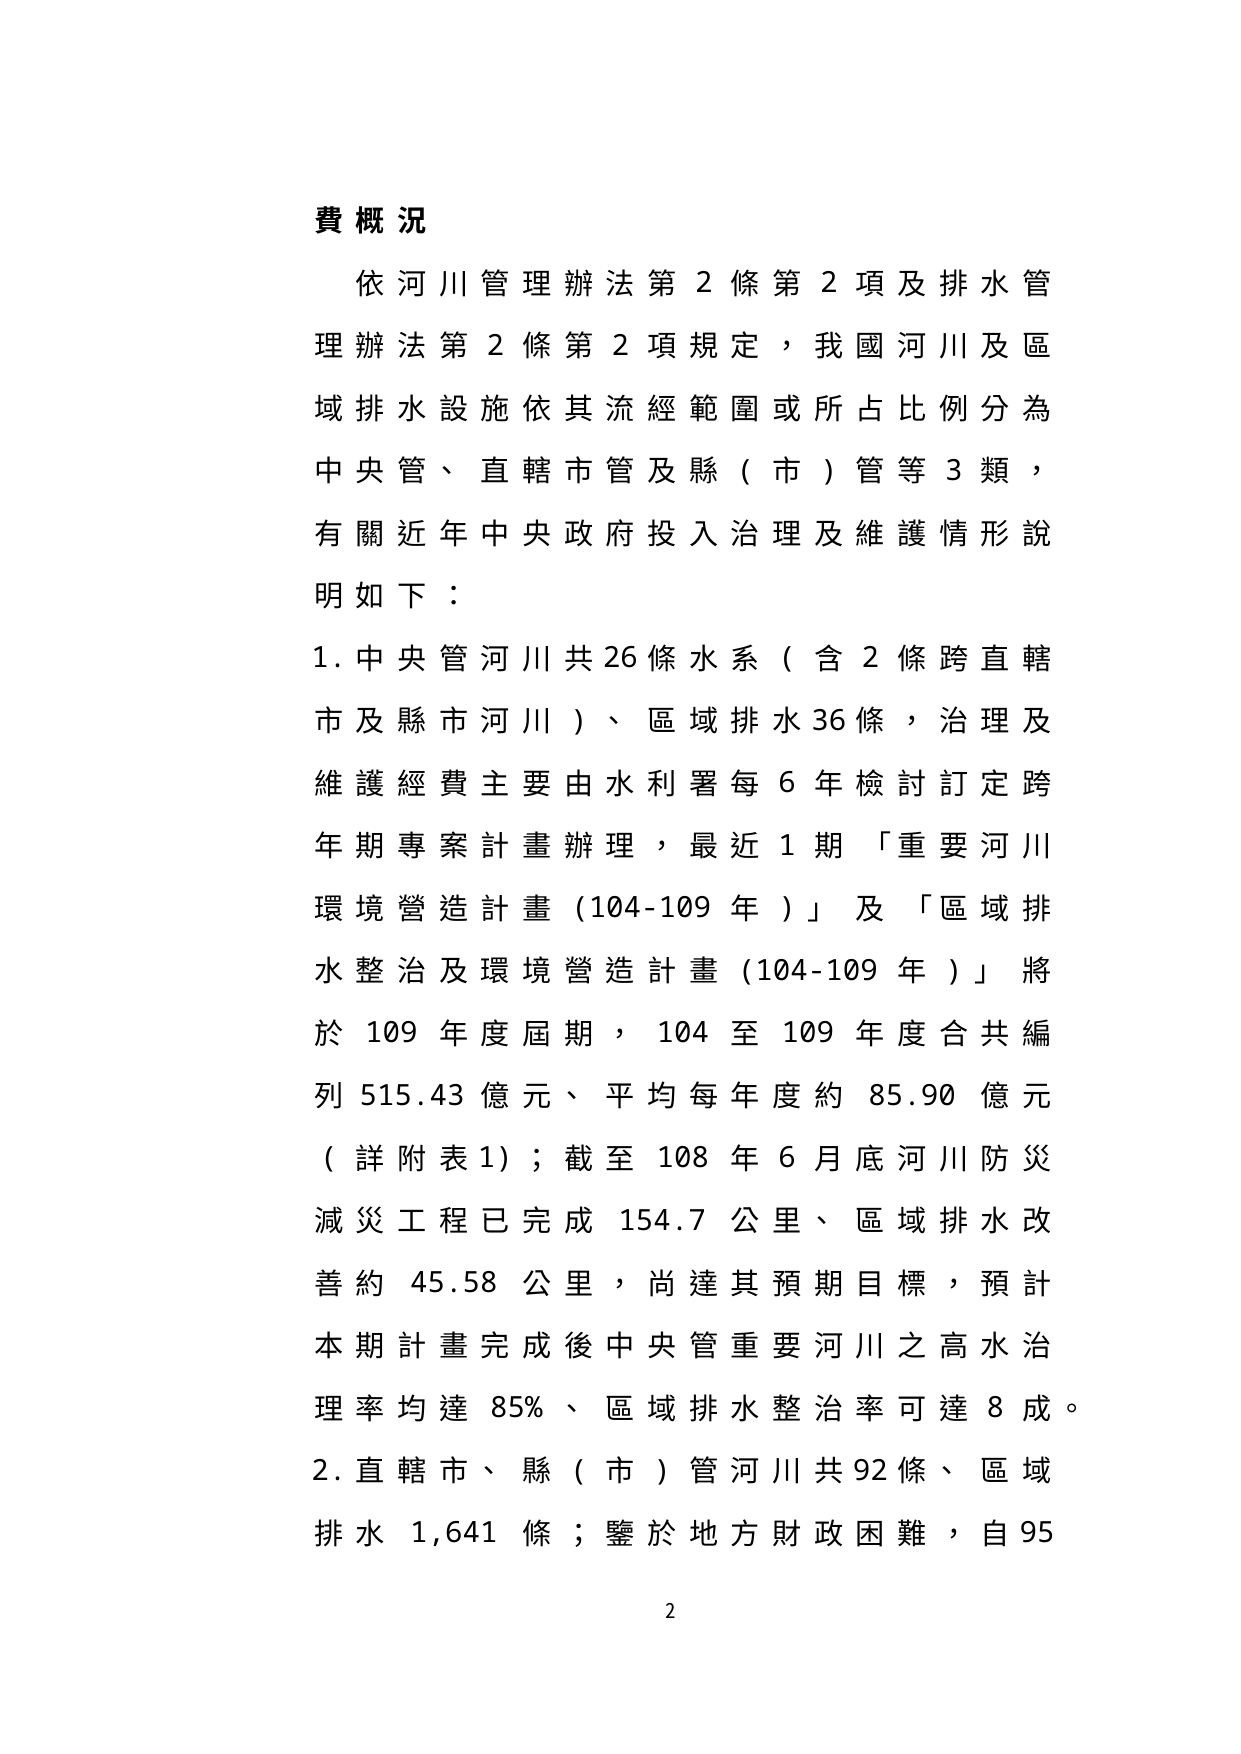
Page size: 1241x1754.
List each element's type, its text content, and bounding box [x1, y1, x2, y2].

text 依河川管理辦法第2條第2項及排水管理辦法第2條第2項規定，我國河川及區域排水設施依其流經範圍或所占比例分為中央管、直轄市管及縣(市)管等3類，有關近年中央政府投入治理及維護情形說明如下： [271, 240, 1058, 615]
text 費概況 [242, 177, 1058, 240]
text 2.直轄市、縣(市)管河川共92條、區域排水1,641條；鑒於地方財政困難，自95年度推動易淹水地區水患治理計畫(以下簡稱易淹水計畫)起，相關整治經費主要由中央編列特別預算協助辦理；95至109年度間中央於易淹水計畫、流域綜合治理計畫及前瞻基礎建設計畫(以下分別簡稱流綜計畫及前瞻計畫)合共編列2,090.61億元特別預算、平均每年度約139.37億元協助地方整治(詳附表2)，截至107年底累計改善全臺易淹水面積約835平方公里。 [271, 1427, 1058, 1552]
text 1.中央管河川共26條水系(含2條跨直轄市及縣市河川)、區域排水36條，治理及維護經費主要由水利署每6年檢討訂定跨年期專案計畫辦理，最近1期「重要河川環境營造計畫(104-109年)」及「區域排水整治及環境營造計畫(104-109年)」將於109年度屆期，104至109年度合共編列515.43億元、平均每年度約85.90億元(詳附表1)；截至108年6月底河川防災減災工程已完成154.7公里、區域排水改善約45.58公里，尚達其預期目標，預計本期計畫完成後中央管重要河川之高水治理率均達85%、區域排水整治率可達8成。 [271, 615, 1058, 1427]
